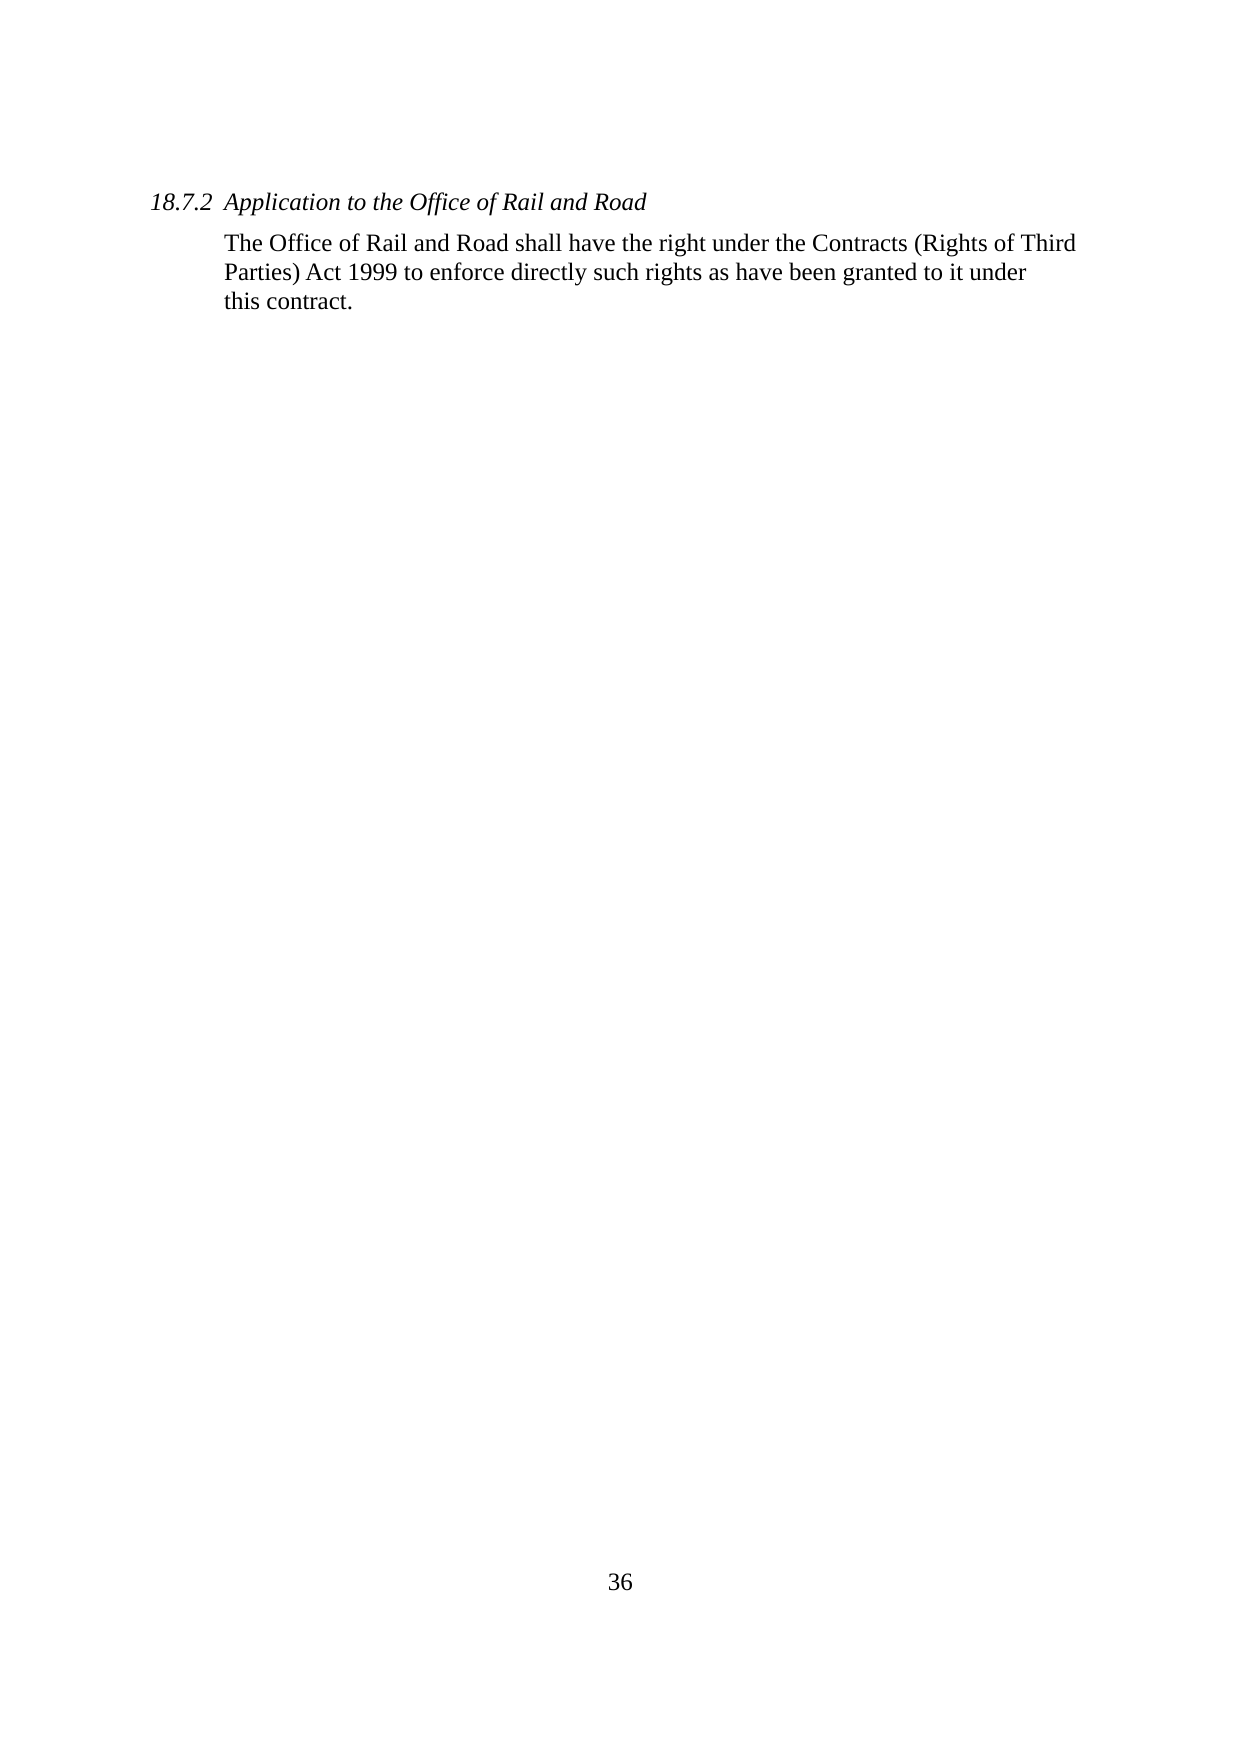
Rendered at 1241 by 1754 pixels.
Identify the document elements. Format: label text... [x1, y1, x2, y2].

subtitle 18.7.2 Application to the Office of Rail and Road [150, 187, 1090, 216]
text The Office of Rail and Road shall have the right under the Contracts (Rights of Third Parties) Act 1999 to enforce directly such rights as have been granted to it under this contract. [224, 228, 1090, 315]
